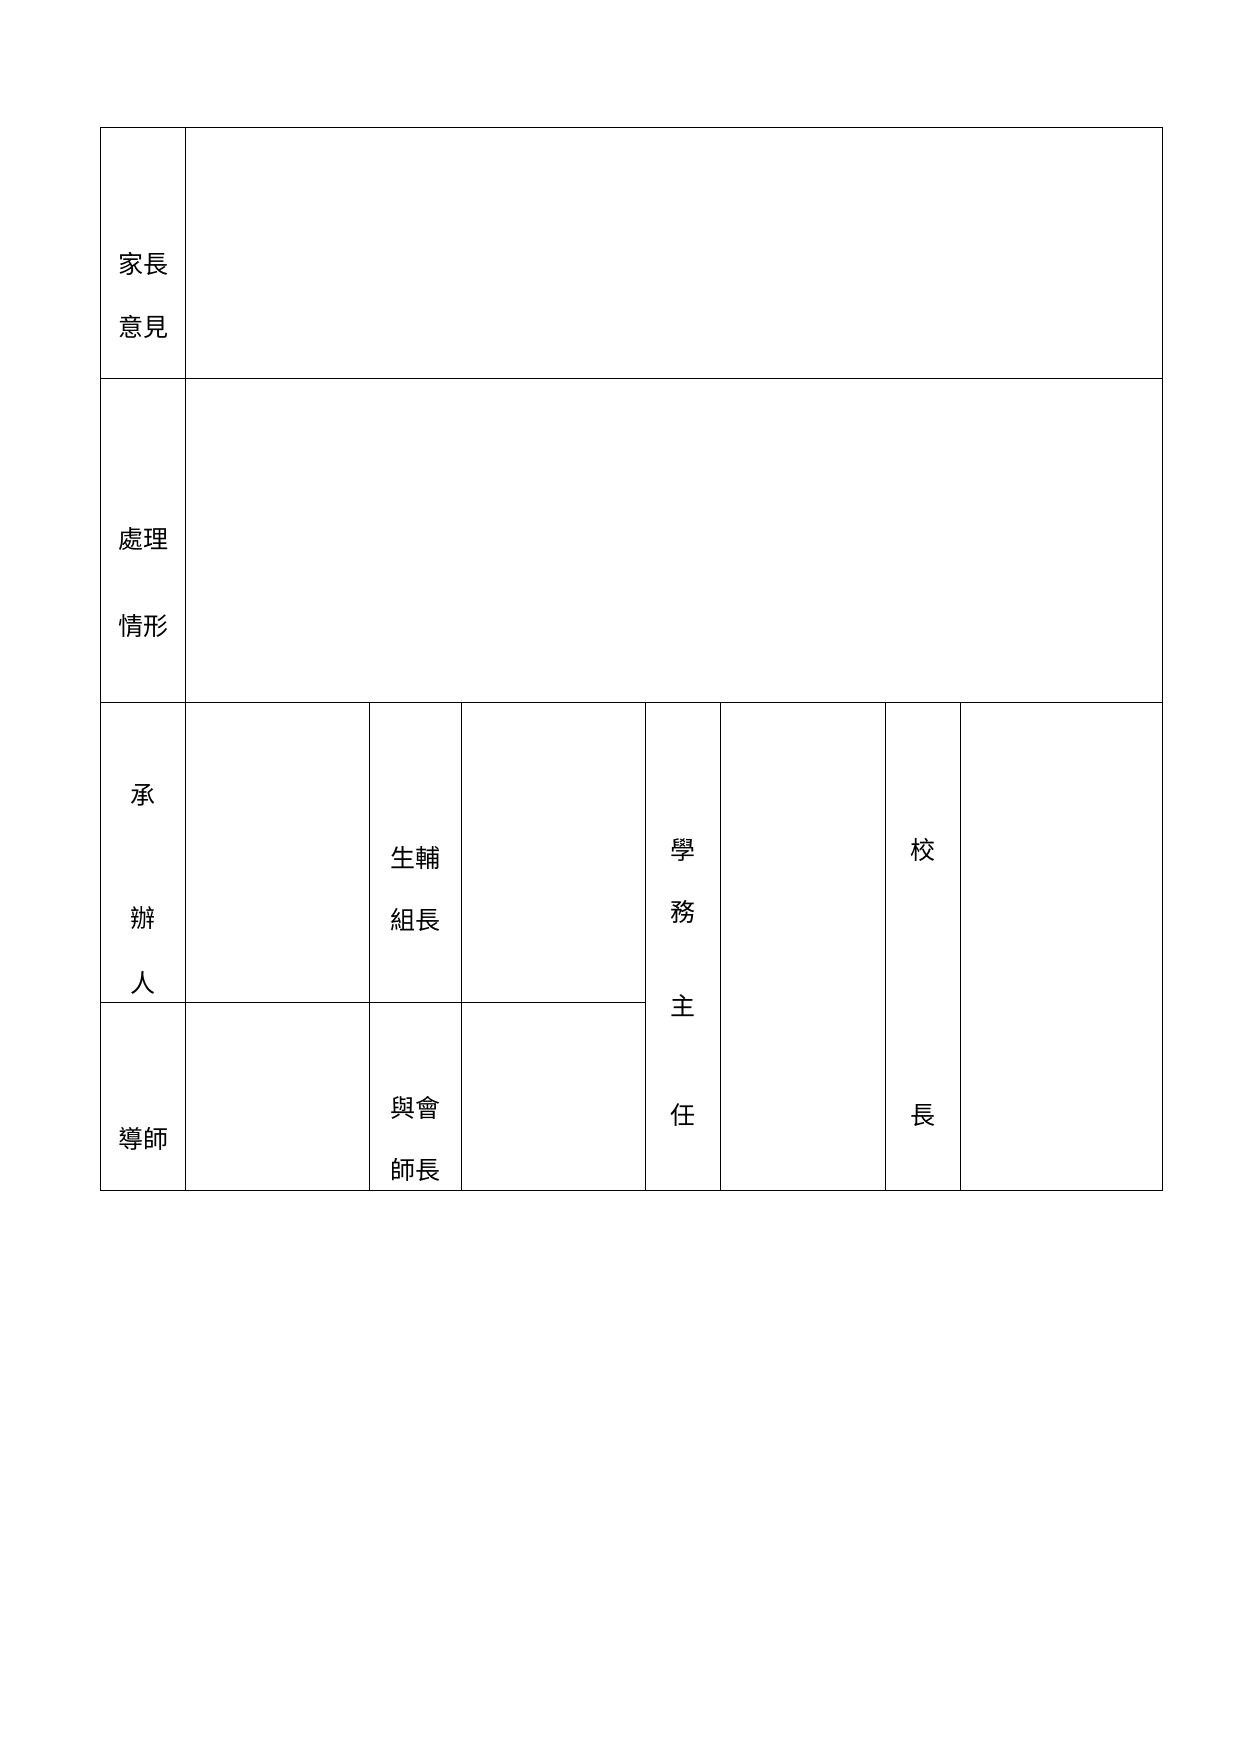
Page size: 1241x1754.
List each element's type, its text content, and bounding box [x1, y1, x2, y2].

table_cell [961, 703, 1162, 1189]
table_cell [462, 703, 645, 1002]
table_cell 處理 情形 [101, 379, 185, 702]
table_cell 承 辦 人 [101, 703, 185, 1002]
table_cell 導師 [101, 1003, 185, 1189]
table_cell [186, 128, 1162, 377]
table_cell 與會師長 [370, 1003, 461, 1189]
table_cell 學 務 主 任 [646, 703, 720, 1189]
table_cell [186, 1003, 369, 1189]
table_cell [186, 703, 369, 1002]
table_cell [186, 379, 1162, 702]
table_cell 校 長 [886, 703, 960, 1189]
table_cell [462, 1003, 645, 1189]
table_cell 生輔組長 [370, 703, 461, 1002]
table_cell 家長意見 [101, 128, 185, 377]
table_cell [721, 703, 885, 1189]
